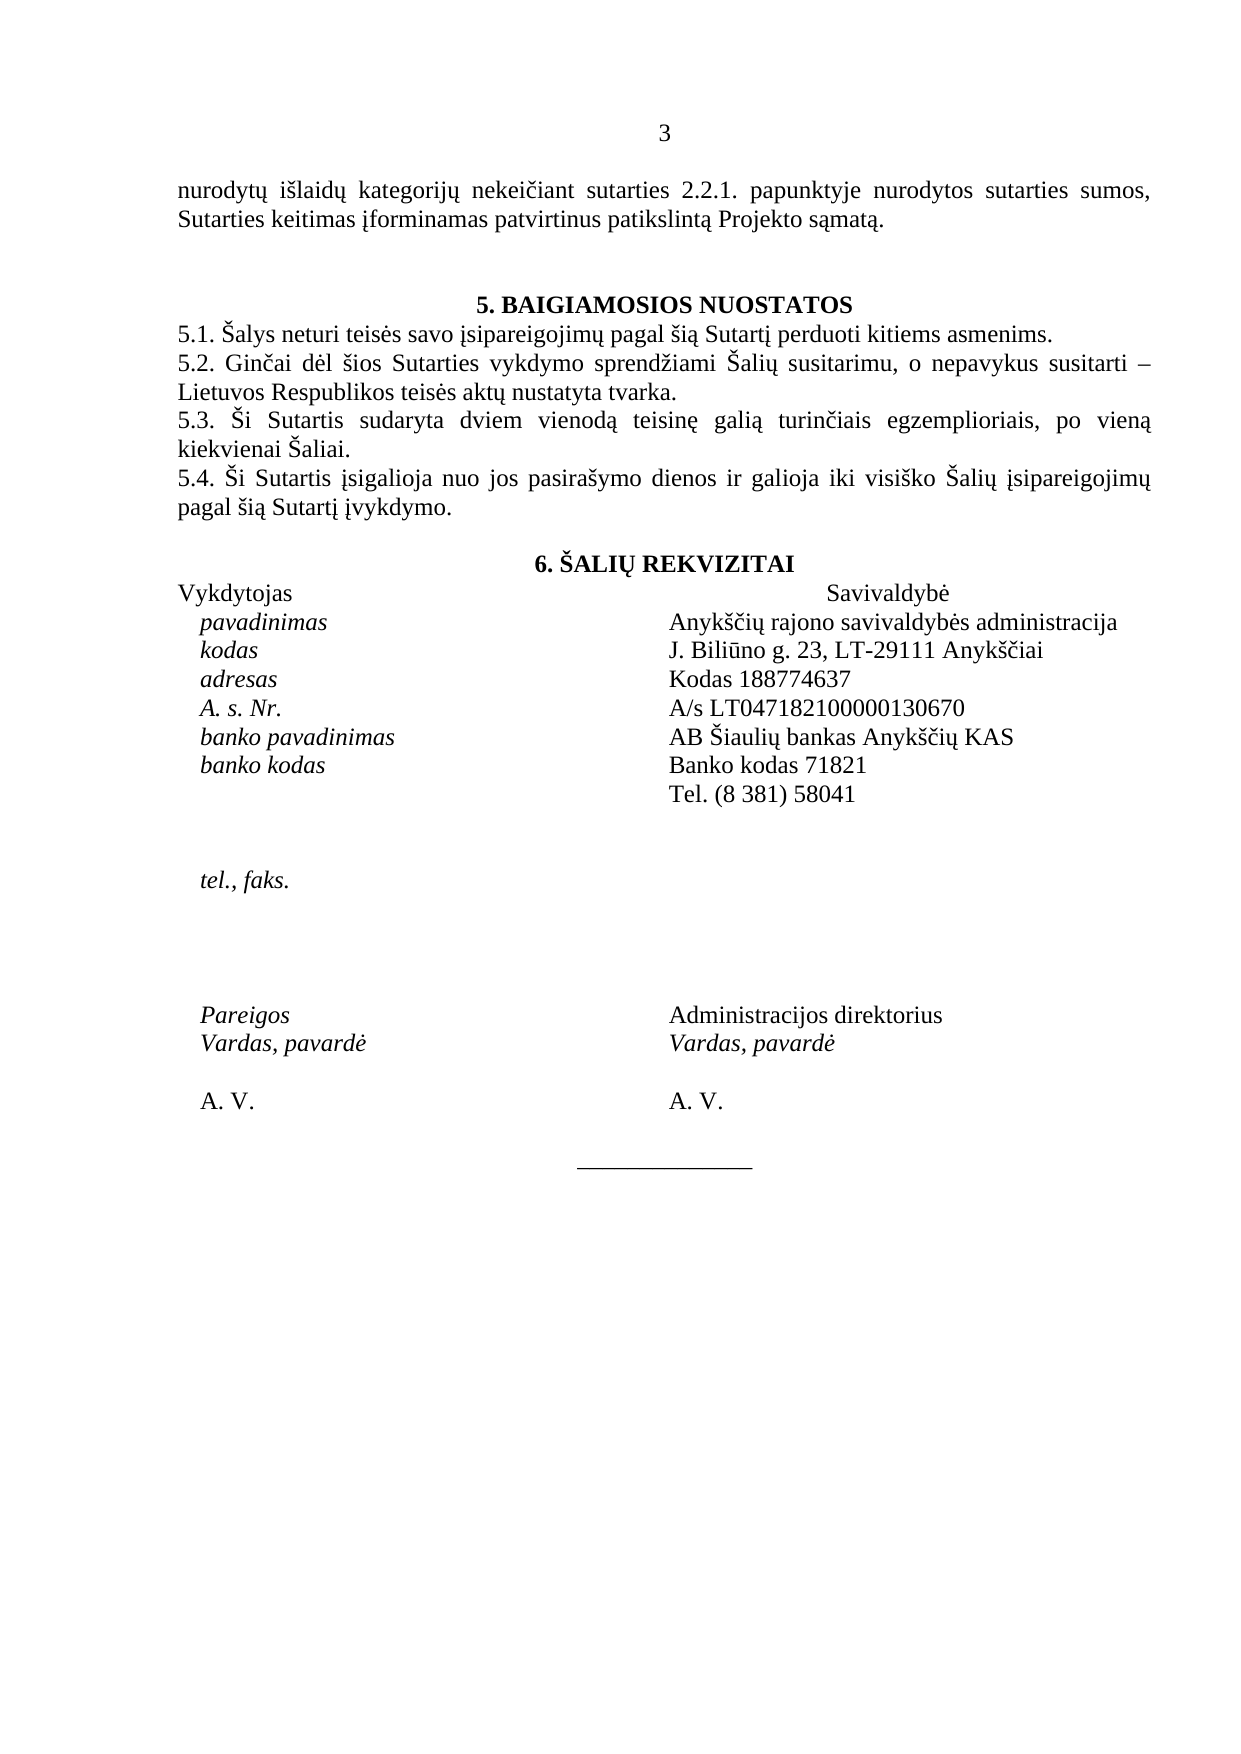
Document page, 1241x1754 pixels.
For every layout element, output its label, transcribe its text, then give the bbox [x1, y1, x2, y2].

text 5.2. Ginčai dėl šios Sutarties vykdymo sprendžiami Šalių susitarimu, o nepavykus susitarti – Lietuvos Respublikos teisės aktų nustatyta tvarka. [177, 348, 1152, 406]
text 5. BAIGIAMOSIOS NUOSTATOS [177, 291, 1152, 319]
table_cell [657, 1115, 1163, 1143]
text 6. ŠALIŲ REKVIZITAI [177, 549, 1152, 578]
table_cell [657, 866, 1163, 923]
table_cell [189, 1115, 657, 1143]
text ______________ [177, 1143, 1152, 1172]
table_header pavadinimas kodas adresas A. s. Nr. banko pavadinimas banko kodas [189, 607, 657, 866]
table_cell tel., faks. [189, 866, 657, 923]
table_header Anykščių rajono savivaldybės administracija J. Biliūno g. 23, LT-29111 Anykščiai Kodas 188774637 A/s LT047182100000130670 AB Šiaulių bankas Anykščių KAS Banko kodas 71821 Tel. (8 381) 58041 [657, 607, 1163, 866]
text 5.4. Ši Sutartis įsigalioja nuo jos pasirašymo dienos ir galioja iki visiško Šalių įsipareigojimų pagal šią Sutartį įvykdymo. [177, 463, 1152, 521]
text nurodytų išlaidų kategorijų nekeičiant sutarties 2.2.1. papunktyje nurodytos sutarties sumos, Sutarties keitimas įforminamas patvirtinus patikslintą Projekto sąmatą. [177, 176, 1152, 233]
table_cell Pareigos Vardas, pavardė [189, 1000, 657, 1086]
text 5.1. Šalys neturi teisės savo įsipareigojimų pagal šią Sutartį perduoti kitiems asmenims. [177, 319, 1152, 348]
table_cell [189, 923, 657, 1000]
text Vykdytojas Savivaldybė [177, 578, 1152, 607]
table_cell A. V. [189, 1086, 657, 1115]
table_cell [657, 923, 1163, 1000]
text 5.3. Ši Sutartis sudaryta dviem vienodą teisinę galią turinčiais egzemplioriais, po vieną kiekvienai Šaliai. [177, 406, 1152, 463]
table_cell Administracijos direktorius Vardas, pavardė [657, 1000, 1163, 1086]
table_cell A. V. [657, 1086, 1163, 1115]
